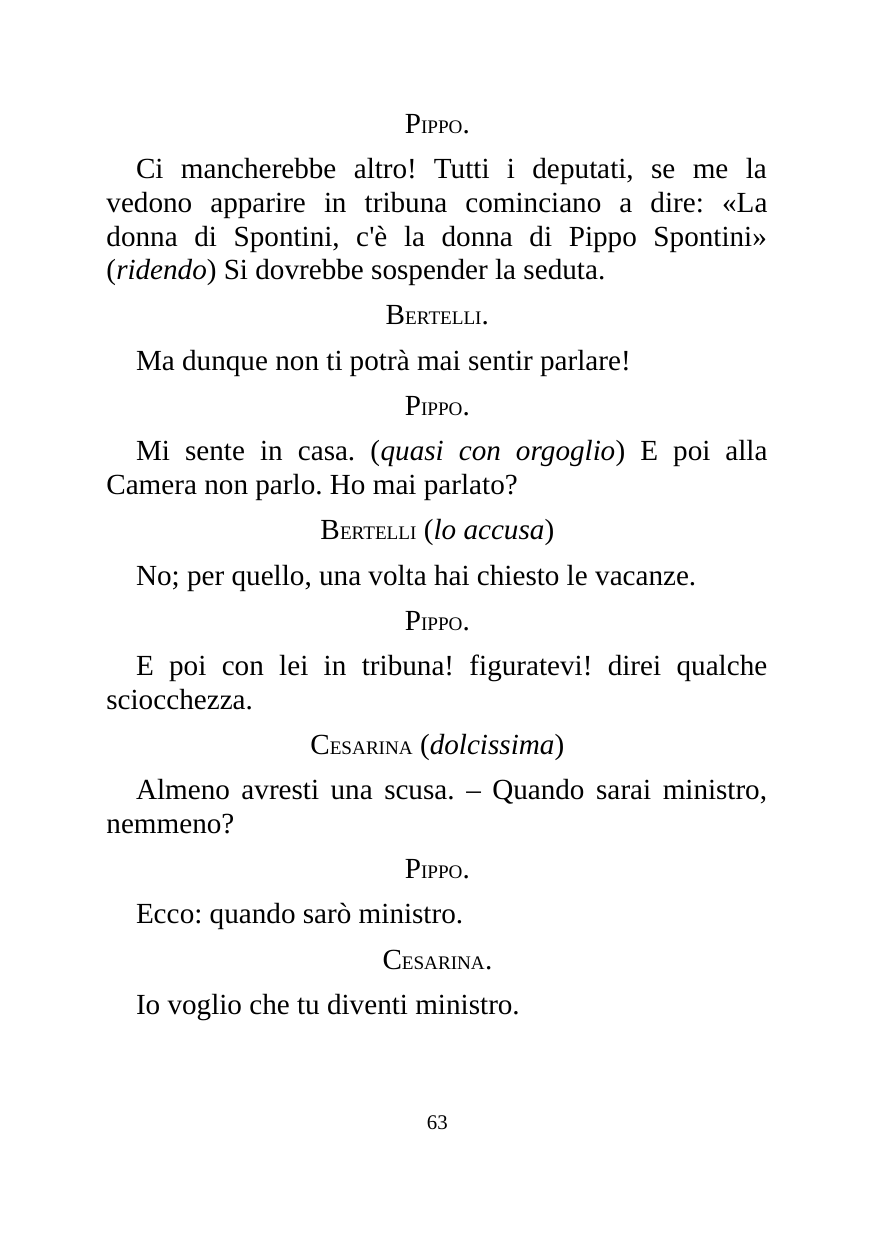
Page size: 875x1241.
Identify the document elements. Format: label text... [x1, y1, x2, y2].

text Almeno avresti una scusa. – Quando sarai ministro, nemmeno? [106, 772, 768, 839]
text Pippo. [106, 106, 768, 140]
text Io voglio che tu diventi ministro. [106, 987, 768, 1021]
text No; per quello, una volta hai chiesto le vacanze. [106, 558, 768, 591]
text Cesarina (dolcissima) [106, 727, 768, 761]
text Bertelli. [106, 297, 768, 331]
text Ma dunque non ti potrà mai sentir parlare! [106, 343, 768, 376]
text Pippo. [106, 388, 768, 422]
text Mi sente in casa. (quasi con orgoglio) E poi alla Camera non parlo. Ho mai parlato? [106, 433, 768, 501]
text Ci mancherebbe altro! Tutti i deputati, se me la vedono apparire in tribuna cominciano a dire: «La donna di Spontini, c'è la donna di Pippo Spontini» (ridendo) Si dovrebbe sospender la seduta. [106, 152, 768, 286]
text Pippo. [106, 603, 768, 636]
text E poi con lei in tribuna! figuratevi! direi qualche sciocchezza. [106, 648, 768, 715]
text Pippo. [106, 851, 768, 885]
text Ecco: quando sarò ministro. [106, 897, 768, 930]
text Cesarina. [106, 942, 768, 975]
text Bertelli (lo accusa) [106, 512, 768, 546]
